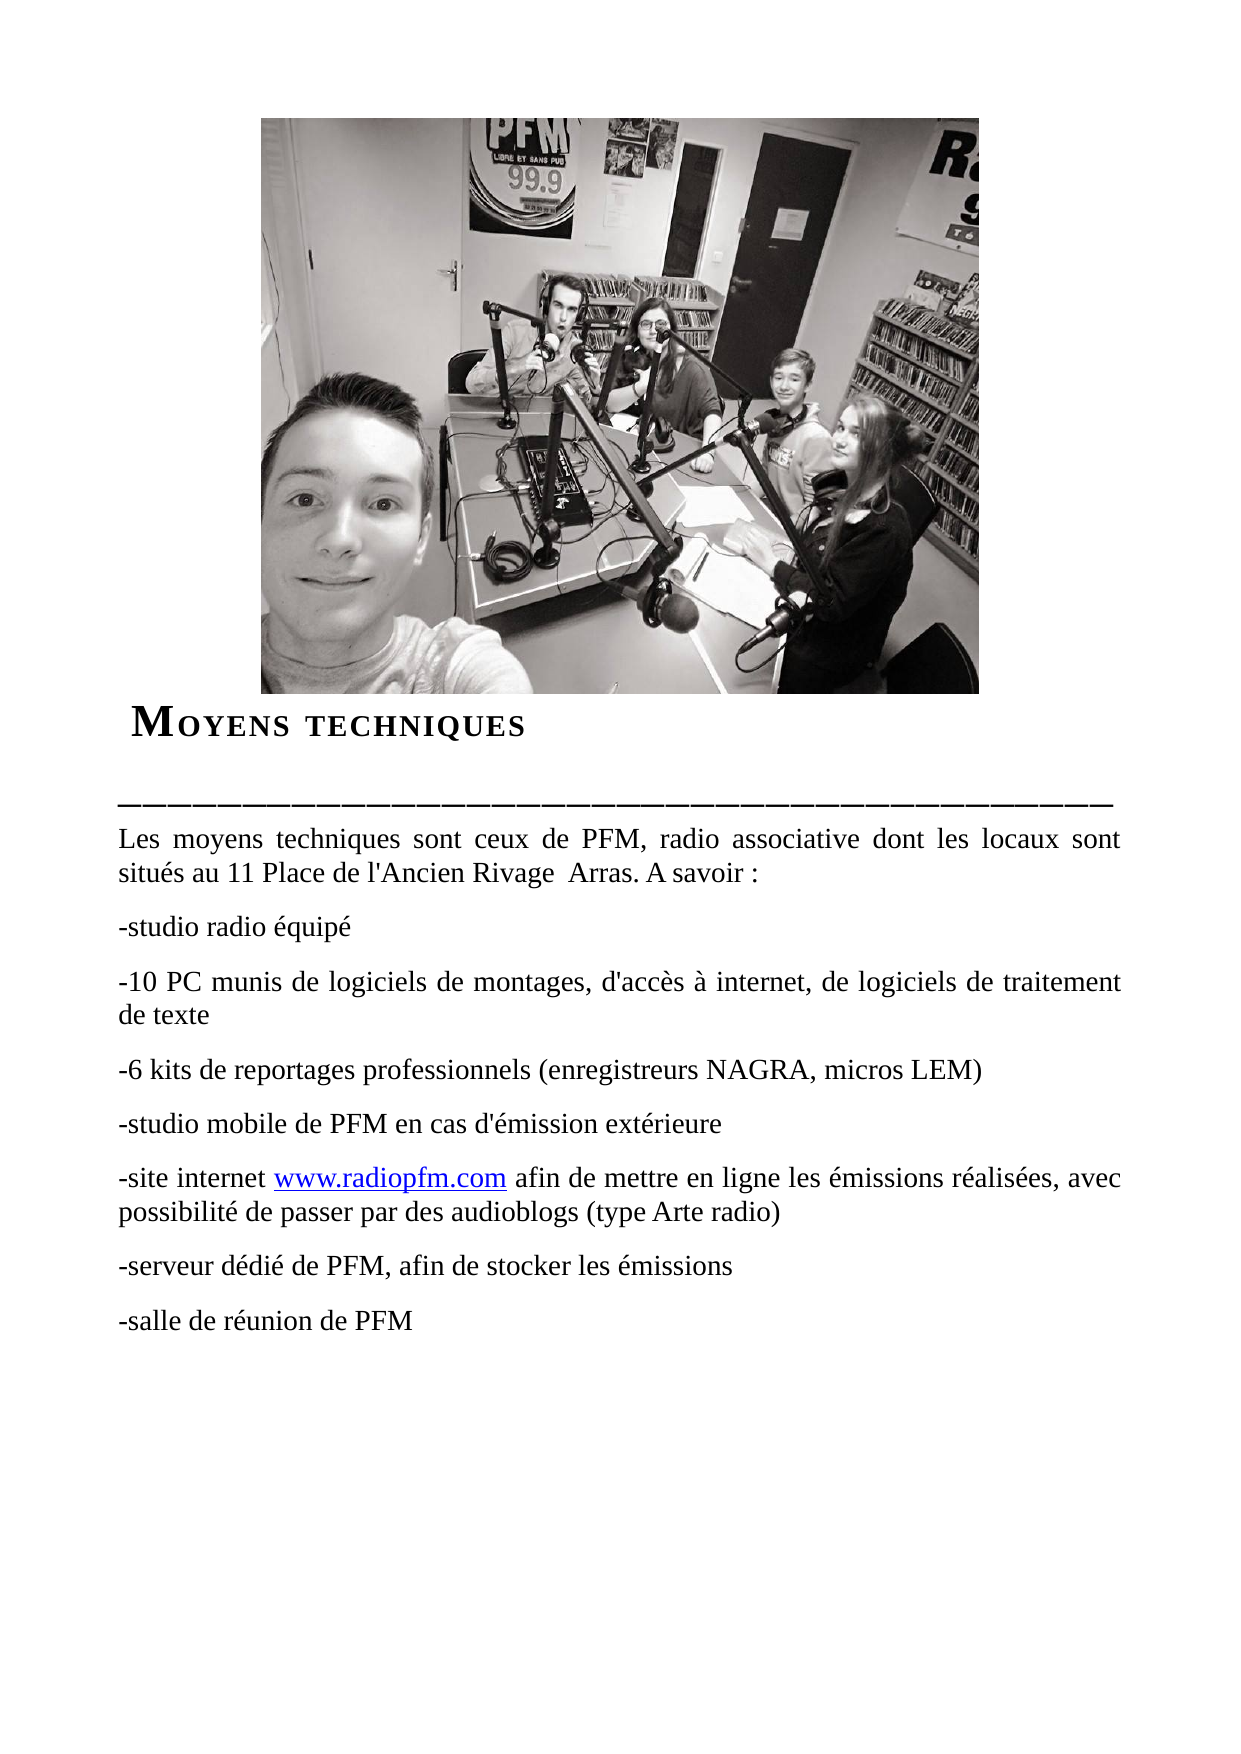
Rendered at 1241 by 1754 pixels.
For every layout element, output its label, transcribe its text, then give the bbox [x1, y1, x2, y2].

text -6 kits de reportages professionnels (enregistreurs NAGRA, micros LEM) [118, 1052, 1122, 1085]
text -studio radio équipé [118, 909, 1122, 943]
text Les moyens techniques sont ceux de PFM, radio associative dont les locaux sont situés au 11 Place de l'Ancien Rivage Arras. A savoir : [118, 822, 1122, 889]
text -10 PC munis de logiciels de montages, d'accès à internet, de logiciels de traitement de texte [118, 964, 1122, 1031]
text ________________________________________ [118, 758, 1122, 811]
text Moyens techniques [118, 118, 1122, 746]
text -salle de réunion de PFM [118, 1303, 1122, 1336]
text -studio mobile de PFM en cas d'émission extérieure [118, 1106, 1122, 1140]
text -site internet www.radiopfm.com afin de mettre en ligne les émissions réalisées, avec possibilité de passer par des audioblogs (type Arte radio) [118, 1161, 1122, 1228]
text -serveur dédié de PFM, afin de stocker les émissions [118, 1248, 1122, 1282]
picture [261, 118, 979, 694]
